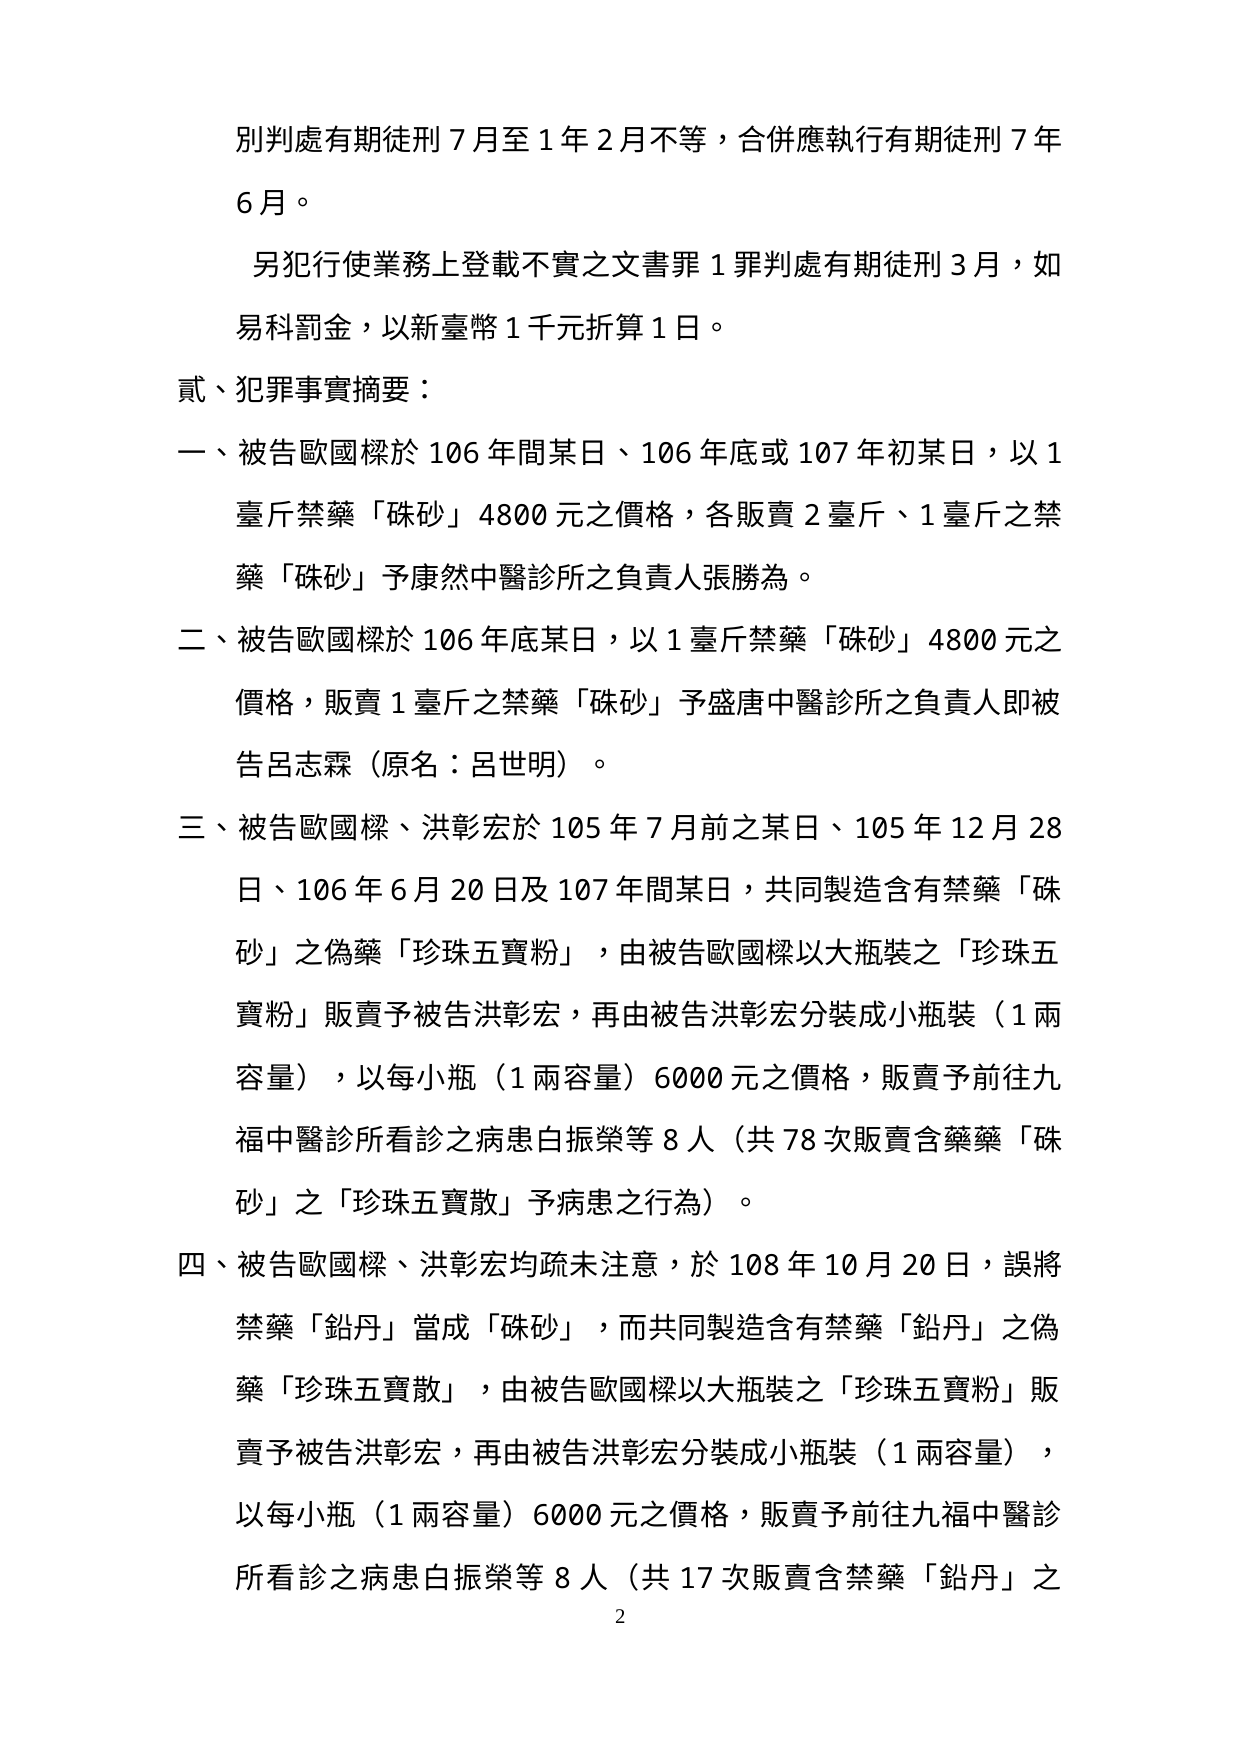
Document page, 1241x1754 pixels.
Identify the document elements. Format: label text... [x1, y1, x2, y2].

text 二、被告歐國樑於106年底某日，以1臺斤禁藥「硃砂」4800元之價格，販賣1臺斤之禁藥「硃砂」予盛唐中醫診所之負責人即被告呂志霖（原名：呂世明）。 [177, 596, 1063, 784]
text 另犯行使業務上登載不實之文書罪1罪判處有期徒刑3月，如易科罰金，以新臺幣1千元折算1日。 [177, 221, 1063, 346]
text 別判處有期徒刑7月至1年2月不等，合併應執行有期徒刑7年6月。 [177, 96, 1063, 221]
text 一、被告歐國樑於106年間某日、106年底或107年初某日，以1臺斤禁藥「硃砂」4800元之價格，各販賣2臺斤、1臺斤之禁藥「硃砂」予康然中醫診所之負責人張勝為。 [177, 409, 1063, 596]
text 四、被告歐國樑、洪彰宏均疏未注意，於108年10月20日，誤將禁藥「鉛丹」當成「硃砂」，而共同製造含有禁藥「鉛丹」之偽藥「珍珠五寶散」，由被告歐國樑以大瓶裝之「珍珠五寶粉」販賣予被告洪彰宏，再由被告洪彰宏分裝成小瓶裝（1兩容量），以每小瓶（1兩容量）6000元之價格，販賣予前往九福中醫診所看診之病患白振榮等8人（共17次販賣含禁藥「鉛丹」之 [177, 1221, 1063, 1596]
text 貳、犯罪事實摘要： [177, 346, 1063, 409]
text 三、被告歐國樑、洪彰宏於105年7月前之某日、105年12月28日、106年6月20日及107年間某日，共同製造含有禁藥「硃砂」之偽藥「珍珠五寶粉」，由被告歐國樑以大瓶裝之「珍珠五寶粉」販賣予被告洪彰宏，再由被告洪彰宏分裝成小瓶裝（1兩容量），以每小瓶（1兩容量）6000元之價格，販賣予前往九福中醫診所看診之病患白振榮等8人（共78次販賣含藥藥「硃砂」之「珍珠五寶散」予病患之行為）。 [177, 784, 1063, 1221]
